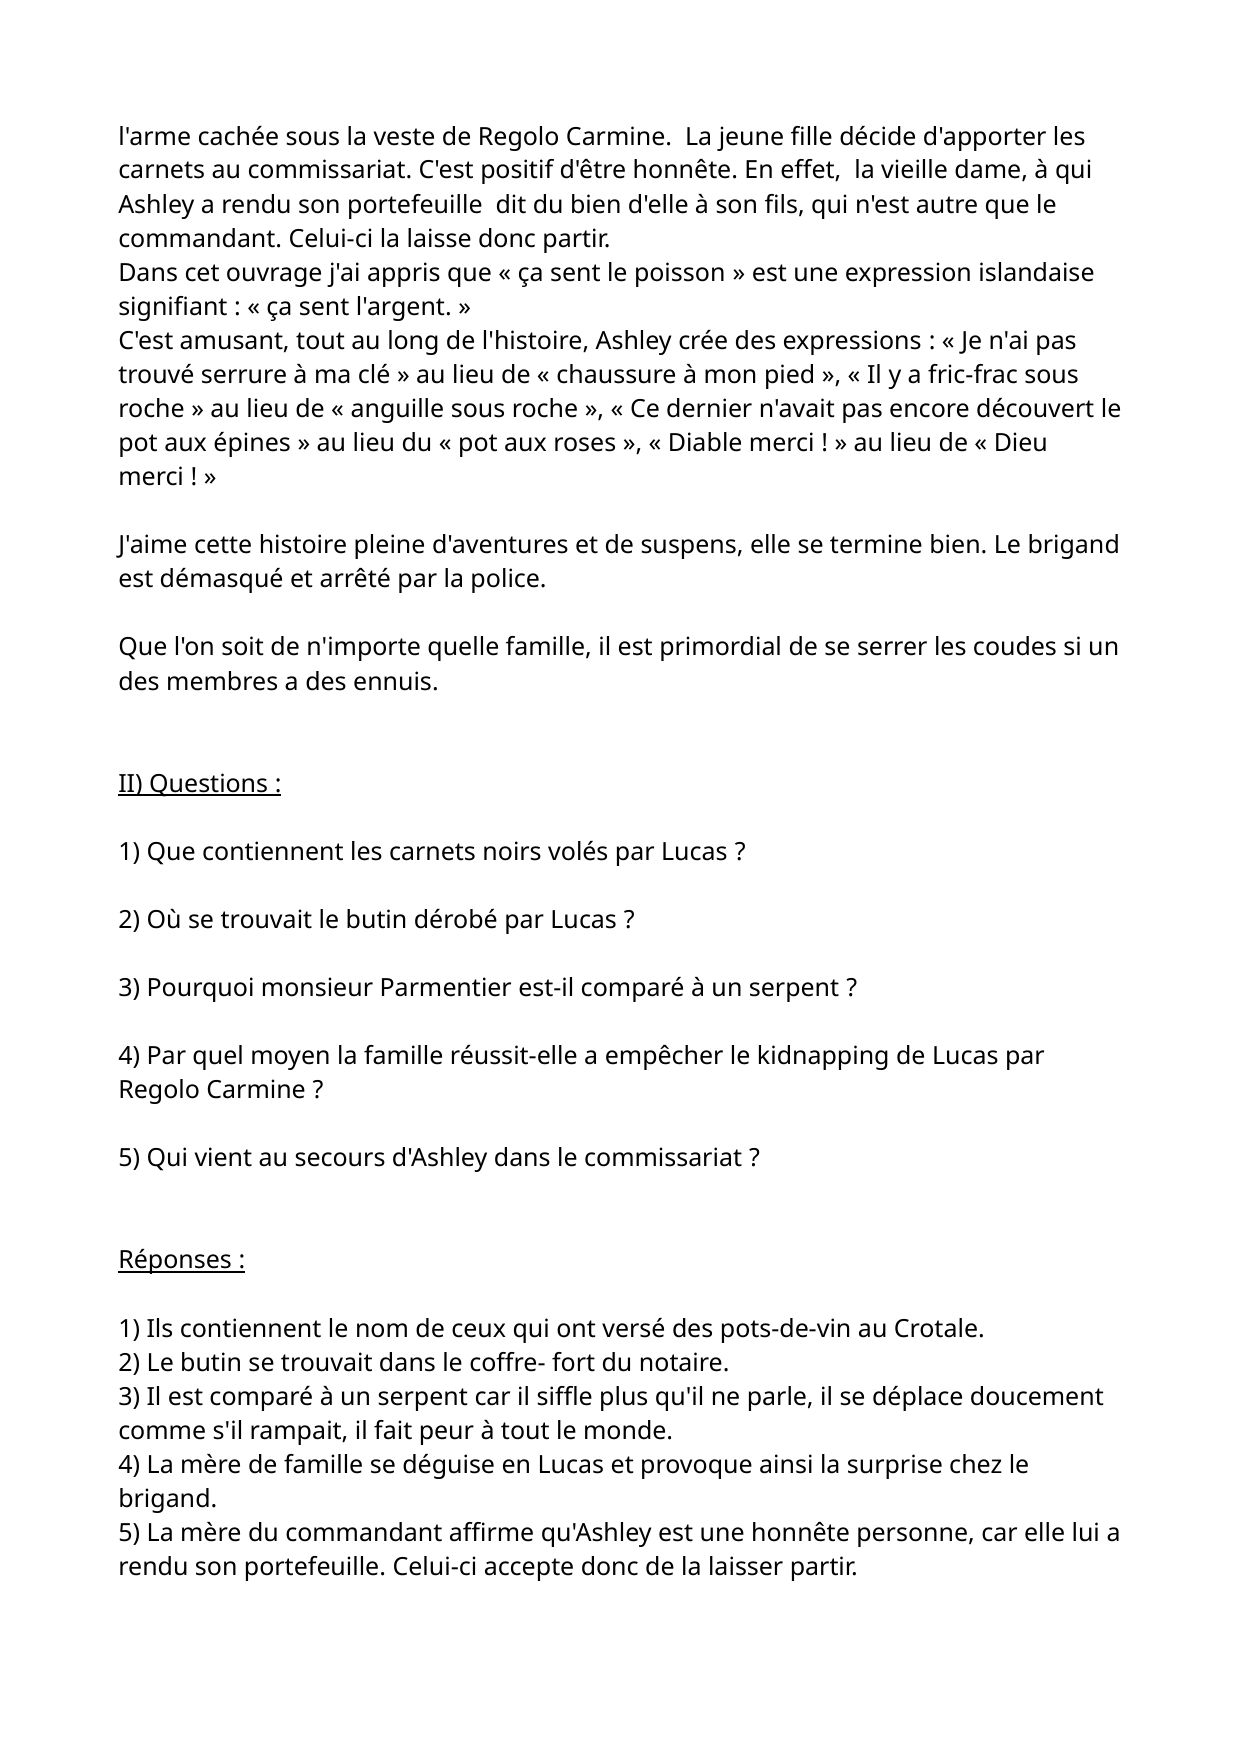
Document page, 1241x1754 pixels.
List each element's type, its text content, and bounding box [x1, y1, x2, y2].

text 3) Il est comparé à un serpent car il siffle plus qu'il ne parle, il se déplace doucement comme s'il rampait, il fait peur à tout le monde. [118, 1378, 1122, 1447]
text Réponses : [118, 1242, 1122, 1276]
text Que l'on soit de n'importe quelle famille, il est primordial de se serrer les coudes si un des membres a des ennuis. [118, 629, 1122, 697]
text II) Questions : [118, 765, 1122, 799]
text 2) Le butin se trouvait dans le coffre- fort du notaire. [118, 1344, 1122, 1378]
text J'aime cette histoire pleine d'aventures et de suspens, elle se termine bien. Le brigand est démasqué et arrêté par la police. [118, 527, 1122, 595]
text 4) Par quel moyen la famille réussit-elle a empêcher le kidnapping de Lucas par Regolo Carmine ? [118, 1038, 1122, 1106]
text 4) La mère de famille se déguise en Lucas et provoque ainsi la surprise chez le brigand. [118, 1447, 1122, 1515]
text 5) La mère du commandant affirme qu'Ashley est une honnête personne, car elle lui a rendu son portefeuille. Celui-ci accepte donc de la laisser partir. [118, 1515, 1122, 1583]
text Dans cet ouvrage j'ai appris que « ça sent le poisson » est une expression islandaise signifiant : « ça sent l'argent. » [118, 254, 1122, 322]
text C'est amusant, tout au long de l'histoire, Ashley crée des expressions : « Je n'ai pas trouvé serrure à ma clé » au lieu de « chaussure à mon pied », « Il y a fric-frac sous roche » au lieu de « anguille sous roche », « Ce dernier n'avait pas encore découvert le pot aux épines » au lieu du « pot aux roses », « Diable merci ! » au lieu de « Dieu merci ! » [118, 322, 1122, 493]
text 1) Ils contiennent le nom de ceux qui ont versé des pots-de-vin au Crotale. [118, 1310, 1122, 1344]
text 5) Qui vient au secours d'Ashley dans le commissariat ? [118, 1140, 1122, 1174]
text 3) Pourquoi monsieur Parmentier est-il comparé à un serpent ? [118, 970, 1122, 1004]
text 1) Que contiennent les carnets noirs volés par Lucas ? [118, 833, 1122, 867]
text 2) Où se trouvait le butin dérobé par Lucas ? [118, 902, 1122, 936]
text l'arme cachée sous la veste de Regolo Carmine. La jeune fille décide d'apporter les carnets au commissariat. C'est positif d'être honnête. En effet, la vieille dame, à qui Ashley a rendu son portefeuille dit du bien d'elle à son fils, qui n'est autre que le commandant. Celui-ci la laisse donc partir. [118, 118, 1122, 254]
